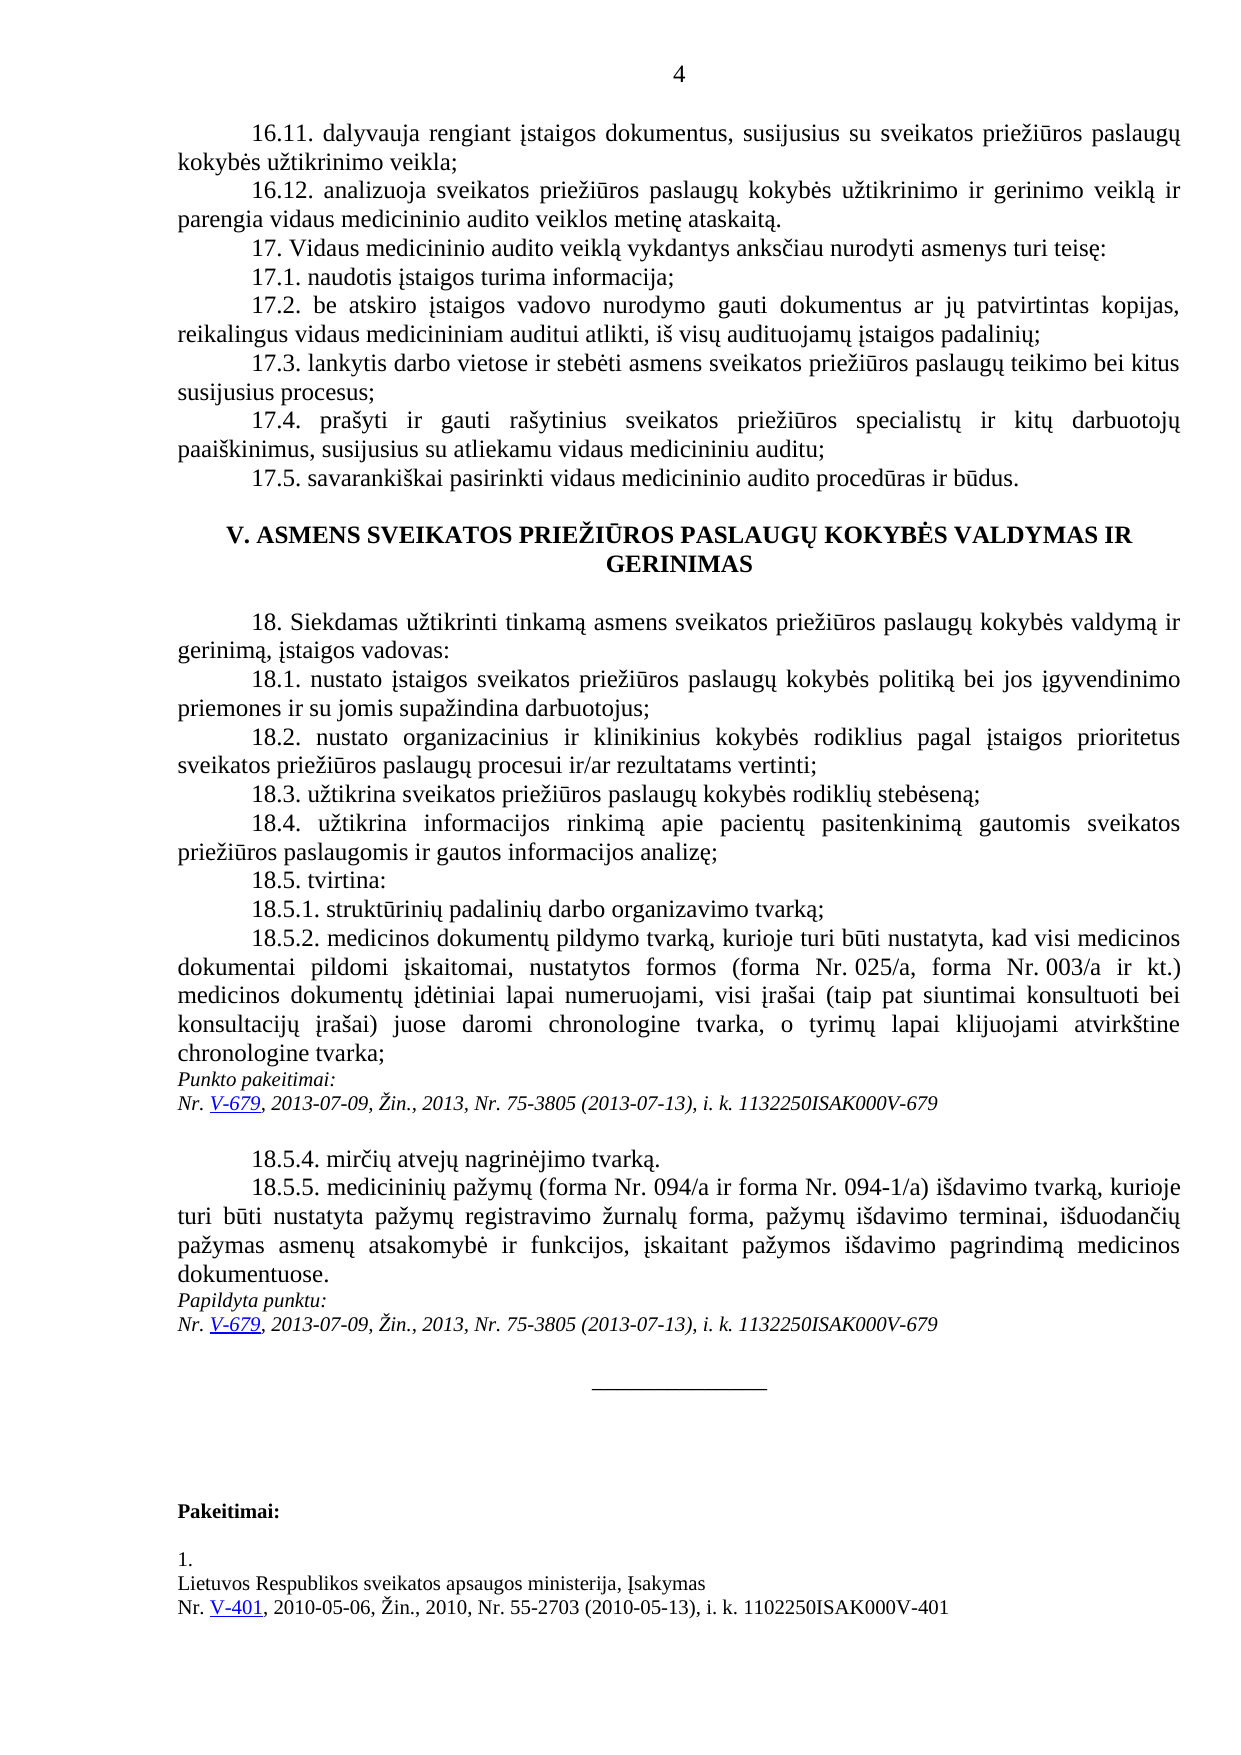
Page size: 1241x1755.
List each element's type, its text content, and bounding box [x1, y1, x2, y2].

text Pakeitimai: [177, 1499, 1181, 1523]
text 18. Siekdamas užtikrinti tinkamą asmens sveikatos priežiūros paslaugų kokybės valdymą ir gerinimą, įstaigos vadovas: [177, 607, 1181, 664]
text 18.5.1. struktūrinių padalinių darbo organizavimo tvarką; [177, 894, 1181, 923]
text 18.5. tvirtina: [177, 866, 1181, 894]
text 18.5.5. medicininių pažymų (forma Nr. 094/a ir forma Nr. 094-1/a) išdavimo tvarką, kurioje turi būti nustatyta pažymų registravimo žurnalų forma, pažymų išdavimo terminai, išduodančių pažymas asmenų atsakomybė ir funkcijos, įskaitant pažymos išdavimo pagrindimą medicinos dokumentuose. [177, 1172, 1181, 1287]
text 16.11. dalyvauja rengiant įstaigos dokumentus, susijusius su sveikatos priežiūros paslaugų kokybės užtikrinimo veikla; [177, 118, 1181, 176]
text V. ASMENS SVEIKATOS PRIEŽIŪROS PASLAUGŲ KOKYBĖS VALDYMAS IR GERINIMAS [177, 521, 1181, 578]
text Nr. V-679, 2013-07-09, Žin., 2013, Nr. 75-3805 (2013-07-13), i. k. 1132250ISAK000V-679 [177, 1312, 1181, 1336]
text Punkto pakeitimai: [177, 1067, 1181, 1091]
text 16.12. analizuoja sveikatos priežiūros paslaugų kokybės užtikrinimo ir gerinimo veiklą ir parengia vidaus medicininio audito veiklos metinę ataskaitą. [177, 176, 1181, 233]
text ______________ [177, 1364, 1181, 1393]
text 17.2. be atskiro įstaigos vadovo nurodymo gauti dokumentus ar jų patvirtintas kopijas, reikalingus vidaus medicininiam auditui atlikti, iš visų audituojamų įstaigos padalinių; [177, 291, 1181, 348]
text 17.5. savarankiškai pasirinkti vidaus medicininio audito procedūras ir būdus. [177, 463, 1181, 492]
text 1. [177, 1547, 1181, 1571]
text Papildyta punktu: [177, 1287, 1181, 1312]
text 18.5.4. mirčių atvejų nagrinėjimo tvarką. [177, 1144, 1181, 1172]
text 18.1. nustato įstaigos sveikatos priežiūros paslaugų kokybės politiką bei jos įgyvendinimo priemones ir su jomis supažindina darbuotojus; [177, 664, 1181, 722]
text 17. Vidaus medicininio audito veiklą vykdantys anksčiau nurodyti asmenys turi teisę: [177, 233, 1181, 262]
text Lietuvos Respublikos sveikatos apsaugos ministerija, Įsakymas [177, 1571, 1181, 1595]
text 17.3. lankytis darbo vietose ir stebėti asmens sveikatos priežiūros paslaugų teikimo bei kitus susijusius procesus; [177, 348, 1181, 406]
text Nr. V-679, 2013-07-09, Žin., 2013, Nr. 75-3805 (2013-07-13), i. k. 1132250ISAK000V-679 [177, 1091, 1181, 1115]
text 18.4. užtikrina informacijos rinkimą apie pacientų pasitenkinimą gautomis sveikatos priežiūros paslaugomis ir gautos informacijos analizę; [177, 808, 1181, 866]
text 17.4. prašyti ir gauti rašytinius sveikatos priežiūros specialistų ir kitų darbuotojų paaiškinimus, susijusius su atliekamu vidaus medicininiu auditu; [177, 406, 1181, 463]
text 18.3. užtikrina sveikatos priežiūros paslaugų kokybės rodiklių stebėseną; [177, 779, 1181, 808]
text 18.2. nustato organizacinius ir klinikinius kokybės rodiklius pagal įstaigos prioritetus sveikatos priežiūros paslaugų procesui ir/ar rezultatams vertinti; [177, 722, 1181, 779]
text 18.5.2. medicinos dokumentų pildymo tvarką, kurioje turi būti nustatyta, kad visi medicinos dokumentai pildomi įskaitomai, nustatytos formos (forma Nr. 025/a, forma Nr. 003/a ir kt.) medicinos dokumentų įdėtiniai lapai numeruojami, visi įrašai (taip pat siuntimai konsultuoti bei konsultacijų įrašai) juose daromi chronologine tvarka, o tyrimų lapai klijuojami atvirkštine chronologine tvarka; [177, 923, 1181, 1067]
text Nr. V-401, 2010-05-06, Žin., 2010, Nr. 55-2703 (2010-05-13), i. k. 1102250ISAK000V-401 [177, 1595, 1181, 1619]
text 17.1. naudotis įstaigos turima informacija; [177, 262, 1181, 291]
